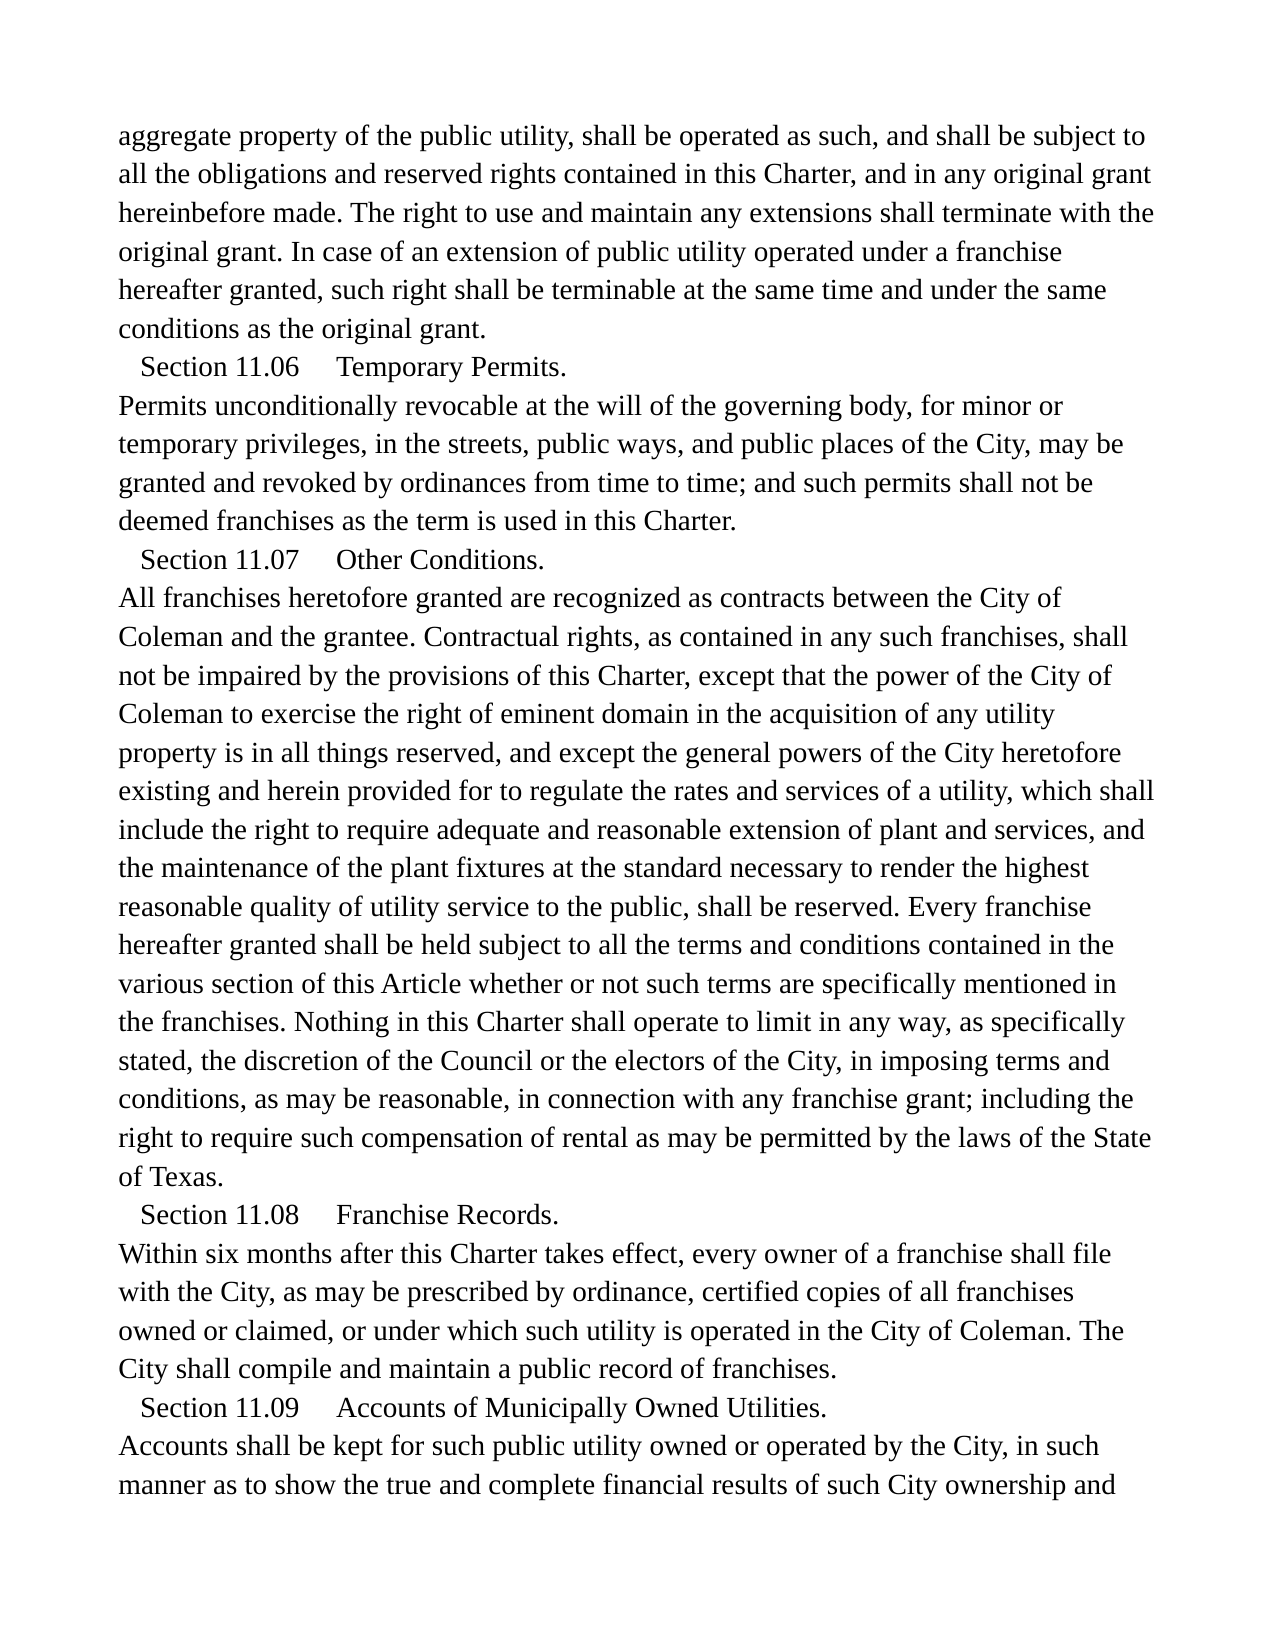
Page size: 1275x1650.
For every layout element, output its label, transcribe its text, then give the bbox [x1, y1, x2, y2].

text aggregate property of the public utility, shall be operated as such, and shall be subject to all the obligations and reserved rights contained in this Charter, and in any original grant hereinbefore made. The right to use and maintain any extensions shall terminate with the original grant. In case of an extension of public utility operated under a franchise hereafter granted, such right shall be terminable at the same time and under the same conditions as the original grant. Section 11.06 Temporary Permits. Permits unconditionally revocable at the will of the governing body, for minor or temporary privileges, in the streets, public ways, and public places of the City, may be granted and revoked by ordinances from time to time; and such permits shall not be deemed franchises as the term is used in this Charter. Section 11.07 Other Conditions. All franchises heretofore granted are recognized as contracts between the City of Coleman and the grantee. Contractual rights, as contained in any such franchises, shall not be impaired by the provisions of this Charter, except that the power of the City of Coleman to exercise the right of eminent domain in the acquisition of any utility property is in all things reserved, and except the general powers of the City heretofore existing and herein provided for to regulate the rates and services of a utility, which shall include the right to require adequate and reasonable extension of plant and services, and the maintenance of the plant fixtures at the standard necessary to render the highest reasonable quality of utility service to the public, shall be reserved. Every franchise hereafter granted shall be held subject to all the terms and conditions contained in the various section of this Article whether or not such terms are specifically mentioned in the franchises. Nothing in this Charter shall operate to limit in any way, as specifically stated, the discretion of the Council or the electors of the City, in imposing terms and conditions, as may be reasonable, in connection with any franchise grant; including the right to require such compensation of rental as may be permitted by the laws of the State of Texas. Section 11.08 Franchise Records. Within six months after this Charter takes effect, every owner of a franchise shall file with the City, as may be prescribed by ordinance, certified copies of all franchises owned or claimed, or under which such utility is operated in the City of Coleman. The City shall compile and maintain a public record of franchises. Section 11.09 Accounts of Municipally Owned Utilities. Accounts shall be kept for such public utility owned or operated by the City, in such manner as to show the true and complete financial results of such City ownership and [118, 118, 1157, 1501]
